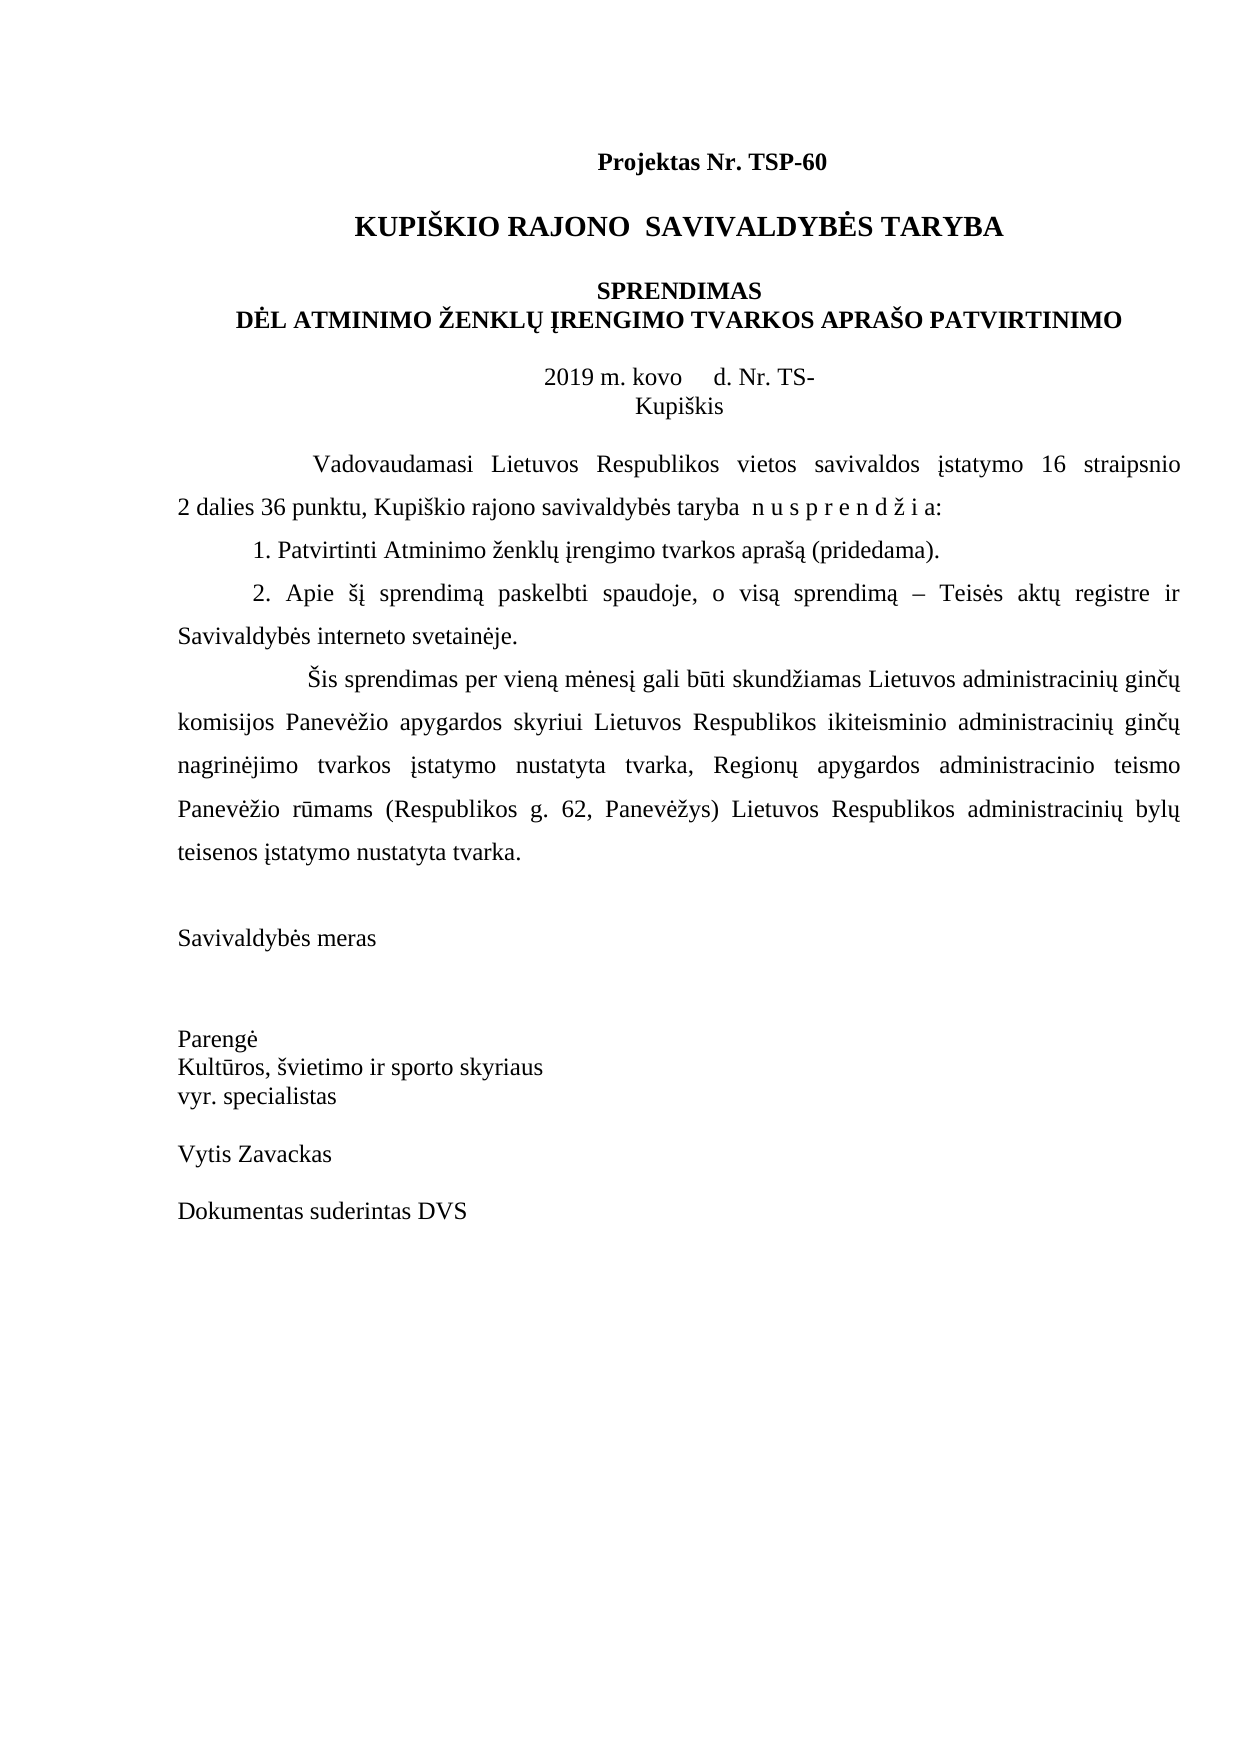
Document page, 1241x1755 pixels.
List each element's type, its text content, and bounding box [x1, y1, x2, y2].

text KUPIŠKIO RAJONO SAVIVALDYBĖS TARYBA [177, 209, 1181, 243]
text Savivaldybės meras [177, 923, 1181, 952]
text Šis sprendimas per vieną mėnesį gali būti skundžiamas Lietuvos administracinių ginčų komisijos Panevėžio apygardos skyriui Lietuvos Respublikos ikiteisminio administracinių ginčų nagrinėjimo tvarkos įstatymo nustatyta tvarka, Regionų apygardos administracinio teismo Panevėžio rūmams (Respublikos g. 62, Panevėžys) Lietuvos Respublikos administracinių bylų teisenos įstatymo nustatyta tvarka. [177, 664, 1181, 866]
text Kupiškis [177, 391, 1181, 420]
text Kultūros, švietimo ir sporto skyriaus [177, 1052, 1181, 1081]
text vyr. specialistas [177, 1081, 1181, 1110]
text Parengė [177, 1024, 1181, 1052]
text Vadovaudamasi Lietuvos Respublikos vietos savivaldos įstatymo 16 straipsnio 2 dalies 36 punktu, Kupiškio rajono savivaldybės taryba n u s p r e n d ž i a: [177, 449, 1181, 521]
text SPRENDIMAS [177, 276, 1181, 305]
text Dokumentas suderintas DVS [177, 1196, 1181, 1225]
text Projektas Nr. TSP-60 [177, 147, 1181, 176]
text DĖL ATMINIMO ŽENKLŲ ĮRENGIMO TVARKOS APRAŠO PATVIRTINIMO [177, 305, 1181, 334]
text 1. Patvirtinti Atminimo ženklų įrengimo tvarkos aprašą (pridedama). [177, 535, 1181, 564]
text Vytis Zavackas [177, 1139, 1181, 1167]
text 2. Apie šį sprendimą paskelbti spaudoje, o visą sprendimą – Teisės aktų registre ir Savivaldybės interneto svetainėje. [177, 578, 1181, 650]
text 2019 m. kovo d. Nr. TS- [177, 362, 1181, 391]
